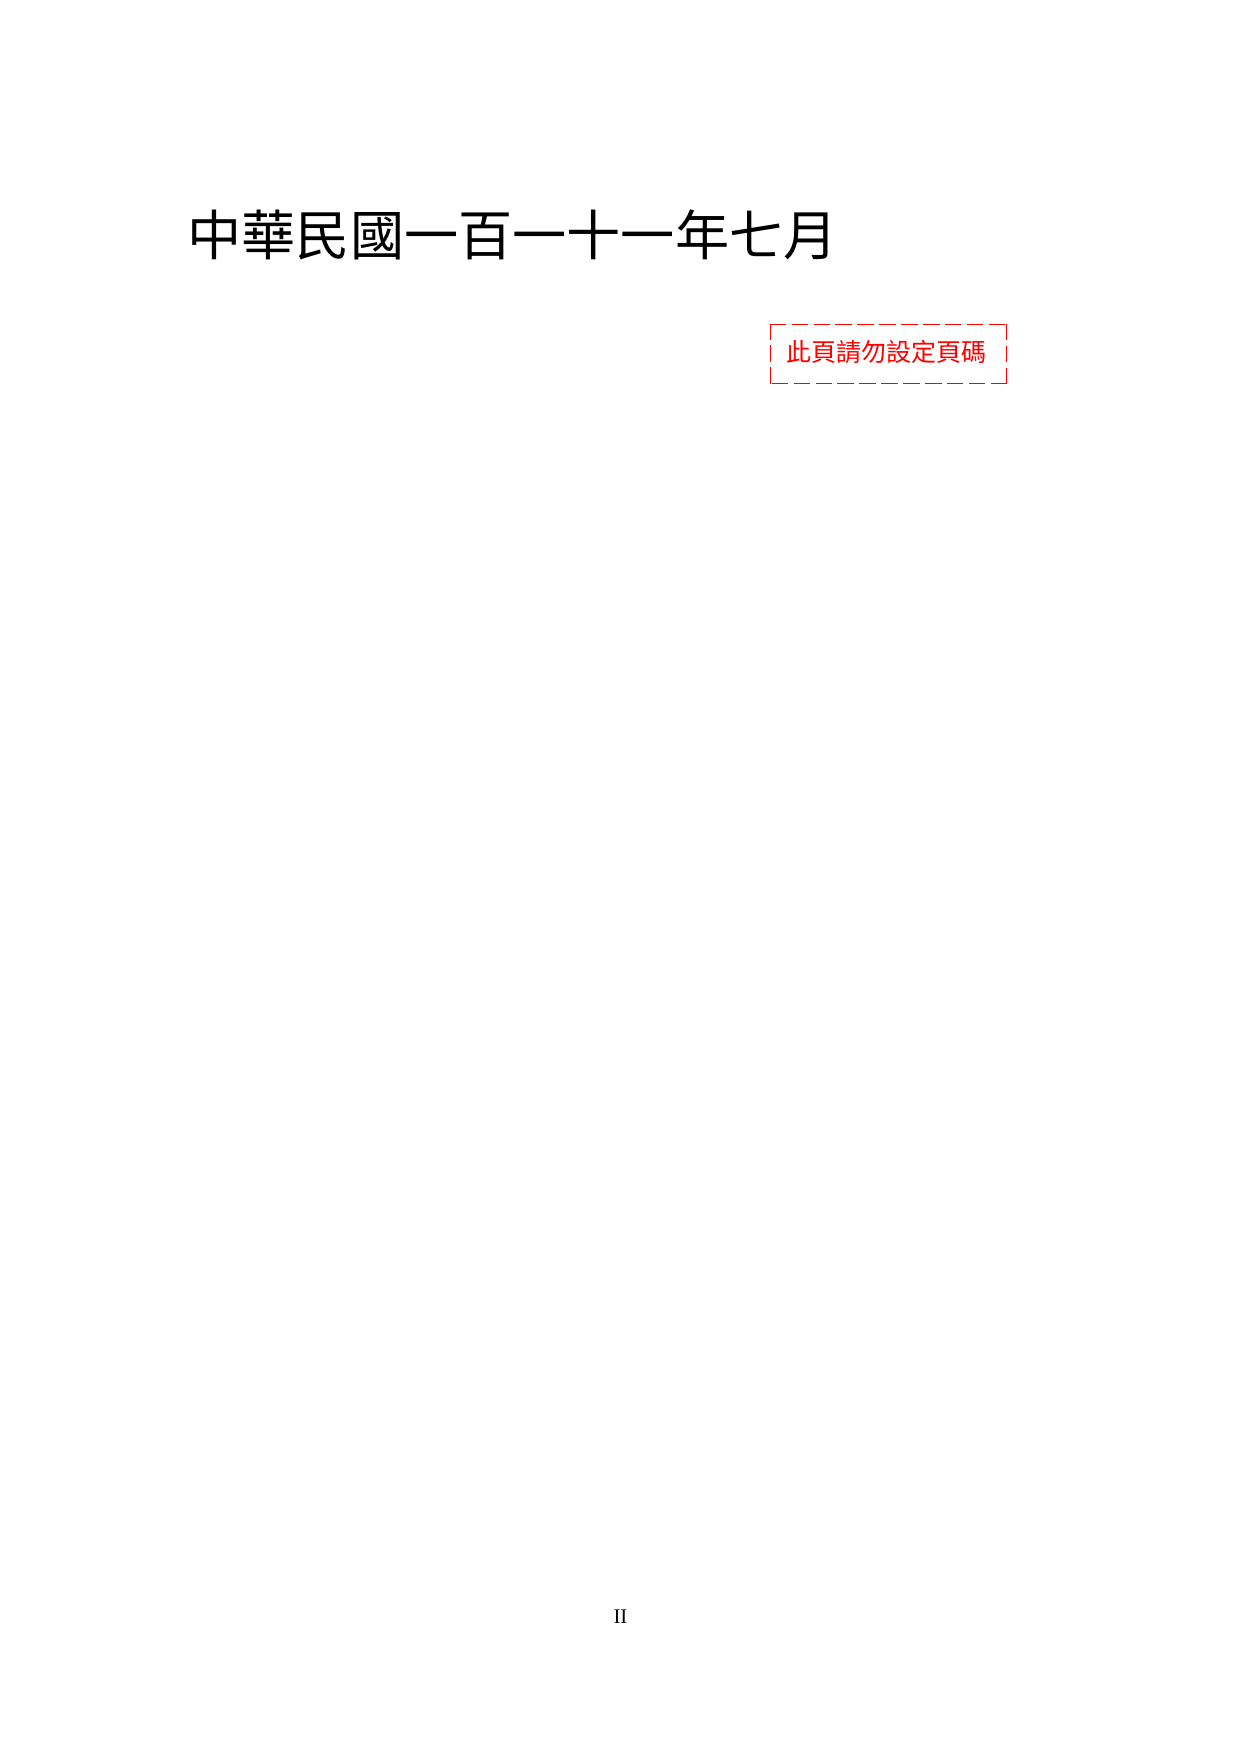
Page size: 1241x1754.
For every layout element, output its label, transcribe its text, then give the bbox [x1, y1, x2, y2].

text 中華民國一百一十一年七月 [187, 159, 1053, 284]
text [770, 324, 1007, 384]
text 此頁請勿設定頁碼 [786, 332, 991, 368]
